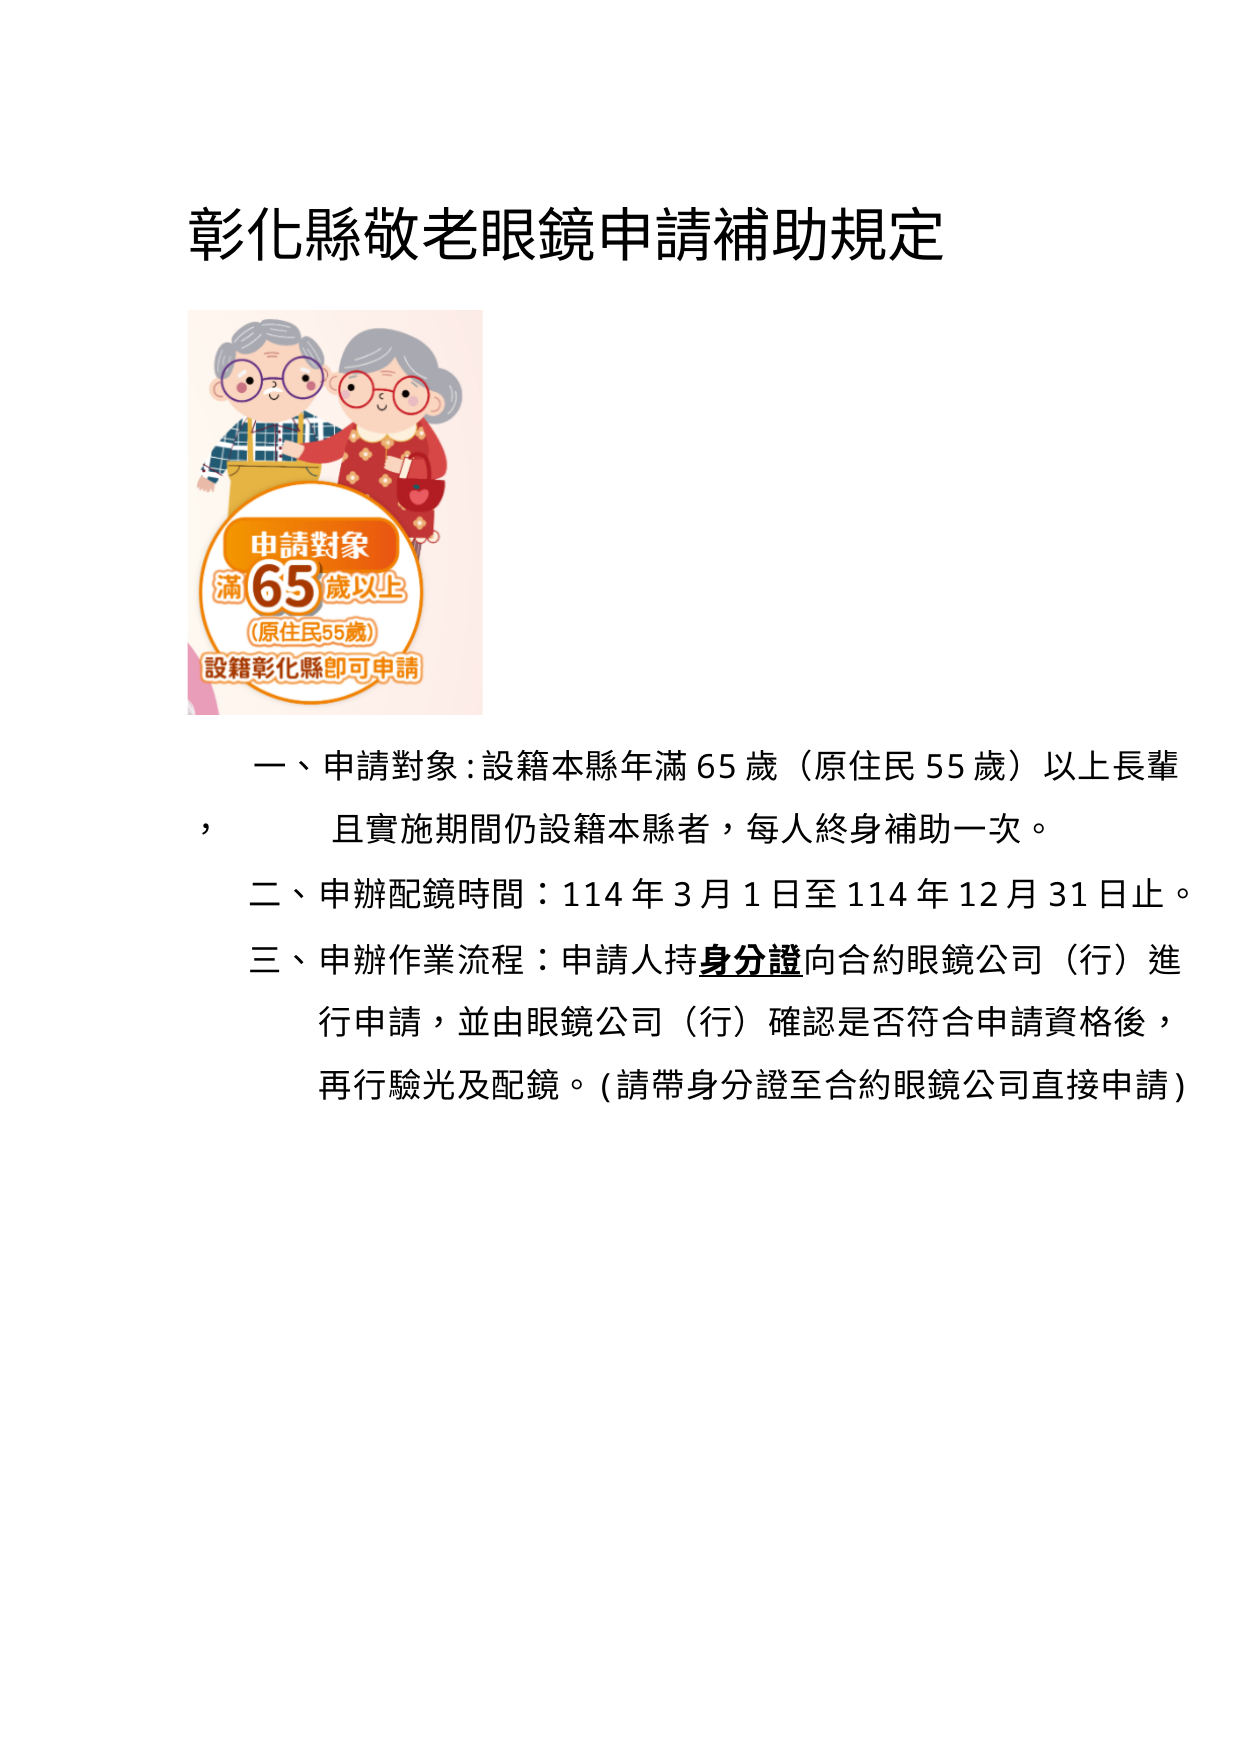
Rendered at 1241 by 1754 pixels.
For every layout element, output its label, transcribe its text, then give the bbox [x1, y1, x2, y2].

table_header 二、 [188, 849, 317, 914]
table_header 三、 [188, 915, 317, 1105]
table_header 一、申請對象:設籍本縣年滿65歲（原住民55歲）以上長輩， 且實施期間仍設籍本縣者，每人終身補助一次。 [188, 721, 1203, 849]
table_header 申辦配鏡時間：114年3月1日至114年12月31日止。 [317, 849, 1203, 914]
text 彰化縣敬老眼鏡申請補助規定 [187, 158, 1053, 721]
table_header 申辦作業流程：申請人持身分證向合約眼鏡公司（行）進行申請，並由眼鏡公司（行）確認是否符合申請資格後，再行驗光及配鏡。(請帶身分證至合約眼鏡公司直接申請) [317, 915, 1203, 1105]
